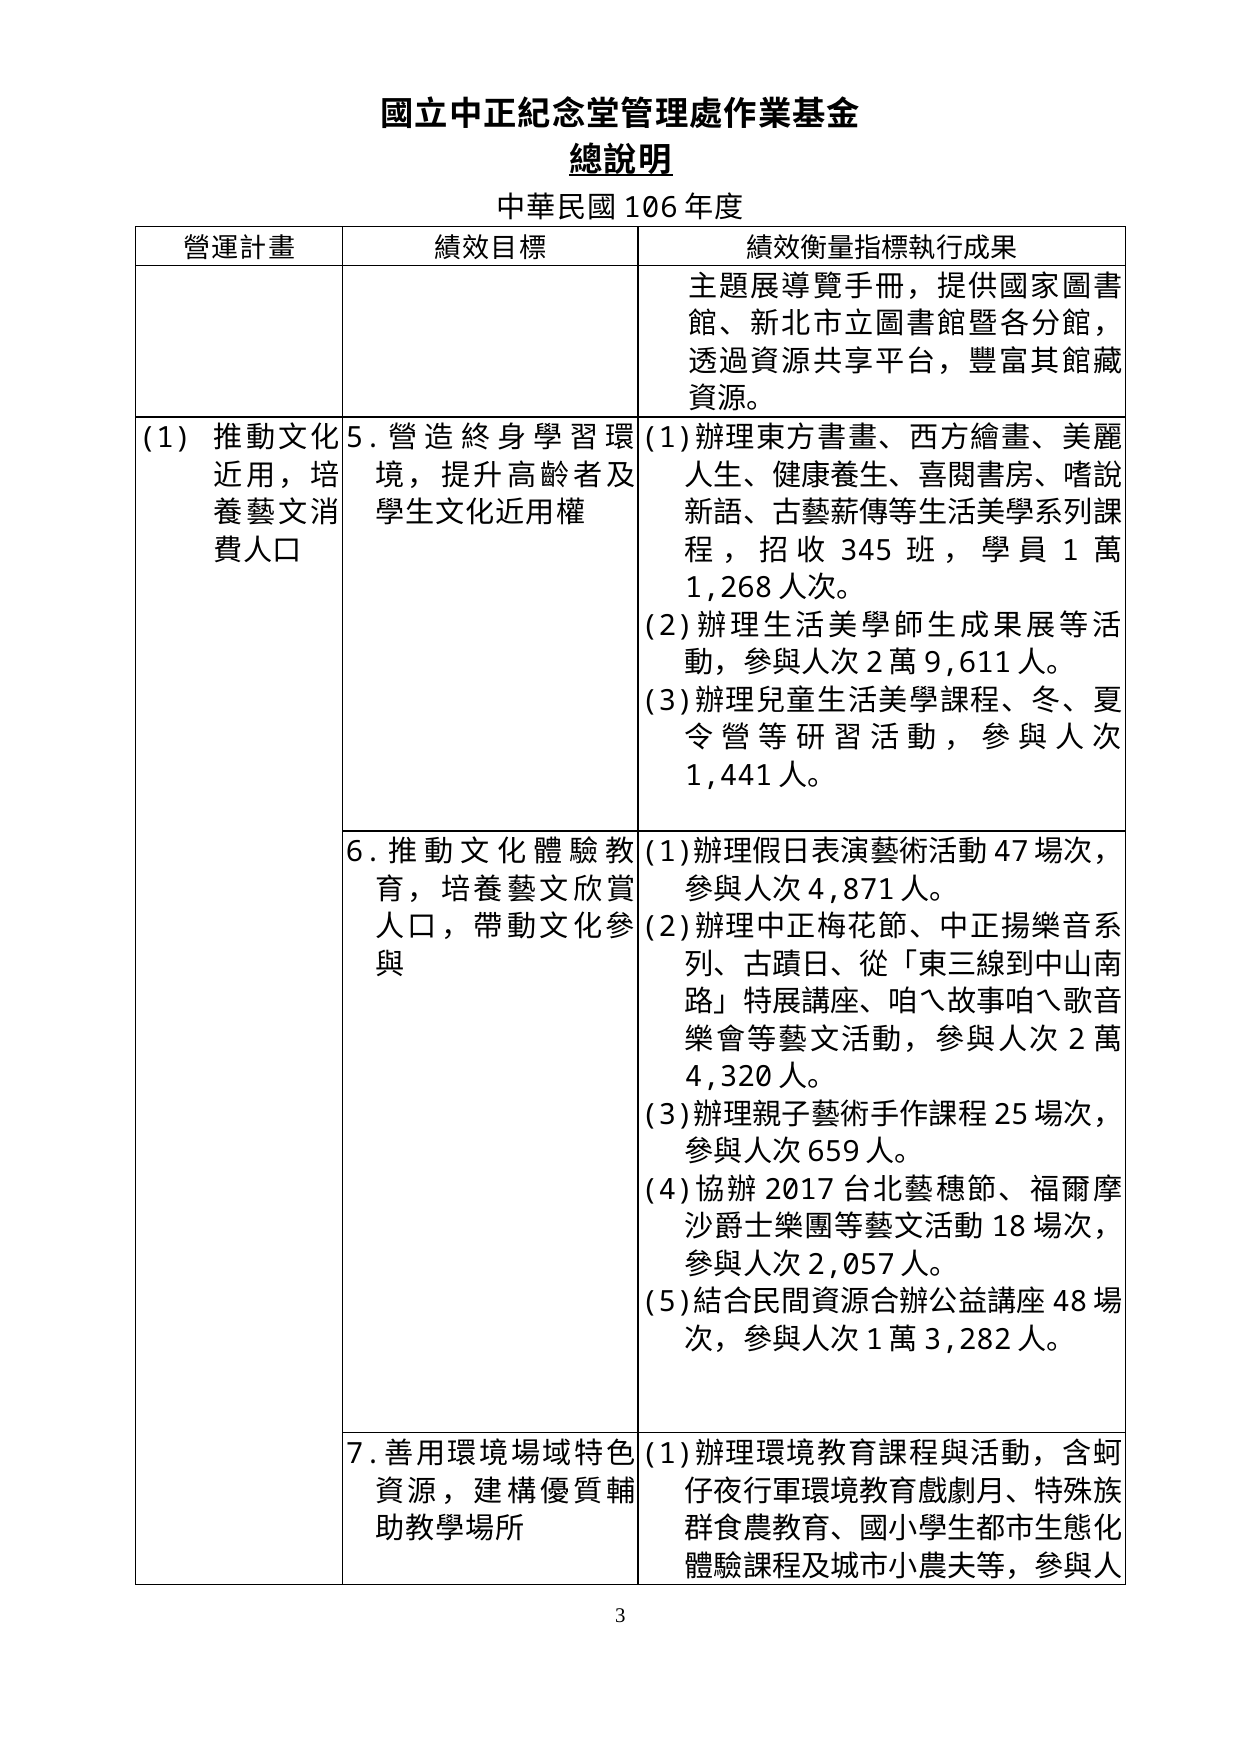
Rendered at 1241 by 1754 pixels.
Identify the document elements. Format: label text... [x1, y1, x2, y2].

table_cell 7.善用環境場域特色資源，建構優質輔助教學場所 [343, 1433, 637, 1583]
table_cell [343, 266, 637, 416]
table_cell 5.營造終身學習環境，提升高齡者及學生文化近用權 [343, 418, 637, 830]
table_cell 6.推動文化體驗教育，培養藝文欣賞人口，帶動文化參與 [343, 832, 637, 1432]
table_cell (1)辦理假日表演藝術活動47場次，參與人次4,871人。 (2)辦理中正梅花節、中正揚樂音系列、古蹟日、從「東三線到中山南路」特展講座、咱ㄟ故事咱ㄟ歌音樂會等藝文活動，參與人次2萬4,320人。 (3)辦理親子藝術手作課程25場次，參與人次659人。 (4)協辦2017台北藝穗節、福爾摩沙爵士樂團等藝文活動18場次，參與人次2,057人。 (5)結合民間資源合辦公益講座48場次，參與人次1萬3,282人。 [639, 832, 1125, 1432]
table_cell (1)辦理環境教育課程與活動，含蚵仔夜行軍環境教育戲劇月、特殊族群食農教育、國小學生都市生態化體驗課程及城市小農夫等，參與人 [639, 1433, 1125, 1583]
table_header 績效目標 [343, 227, 637, 265]
table_cell 推動文化近用，培養藝文消費人口 [136, 418, 342, 1583]
table_cell 推動文化近用，培養藝文消費人口 推動文化近用，培養藝文消費人口 [136, 266, 342, 416]
table_header 營運計畫 [136, 227, 342, 265]
table_cell 主題展導覽手冊，提供國家圖書館、新北市立圖書館暨各分館，透過資源共享平台，豐富其館藏資源。 [639, 266, 1125, 416]
table_header 績效衡量指標執行成果 [639, 227, 1125, 265]
table_cell (1)辦理東方書畫、西方繪畫、美麗人生、健康養生、喜閱書房、嗜說新語、古藝薪傳等生活美學系列課程，招收345班，學員1萬1,268人次。 (2)辦理生活美學師生成果展等活動，參與人次2萬9,611人。 (3)辦理兒童生活美學課程、冬、夏令營等研習活動，參與人次1,441人。 [639, 418, 1125, 830]
